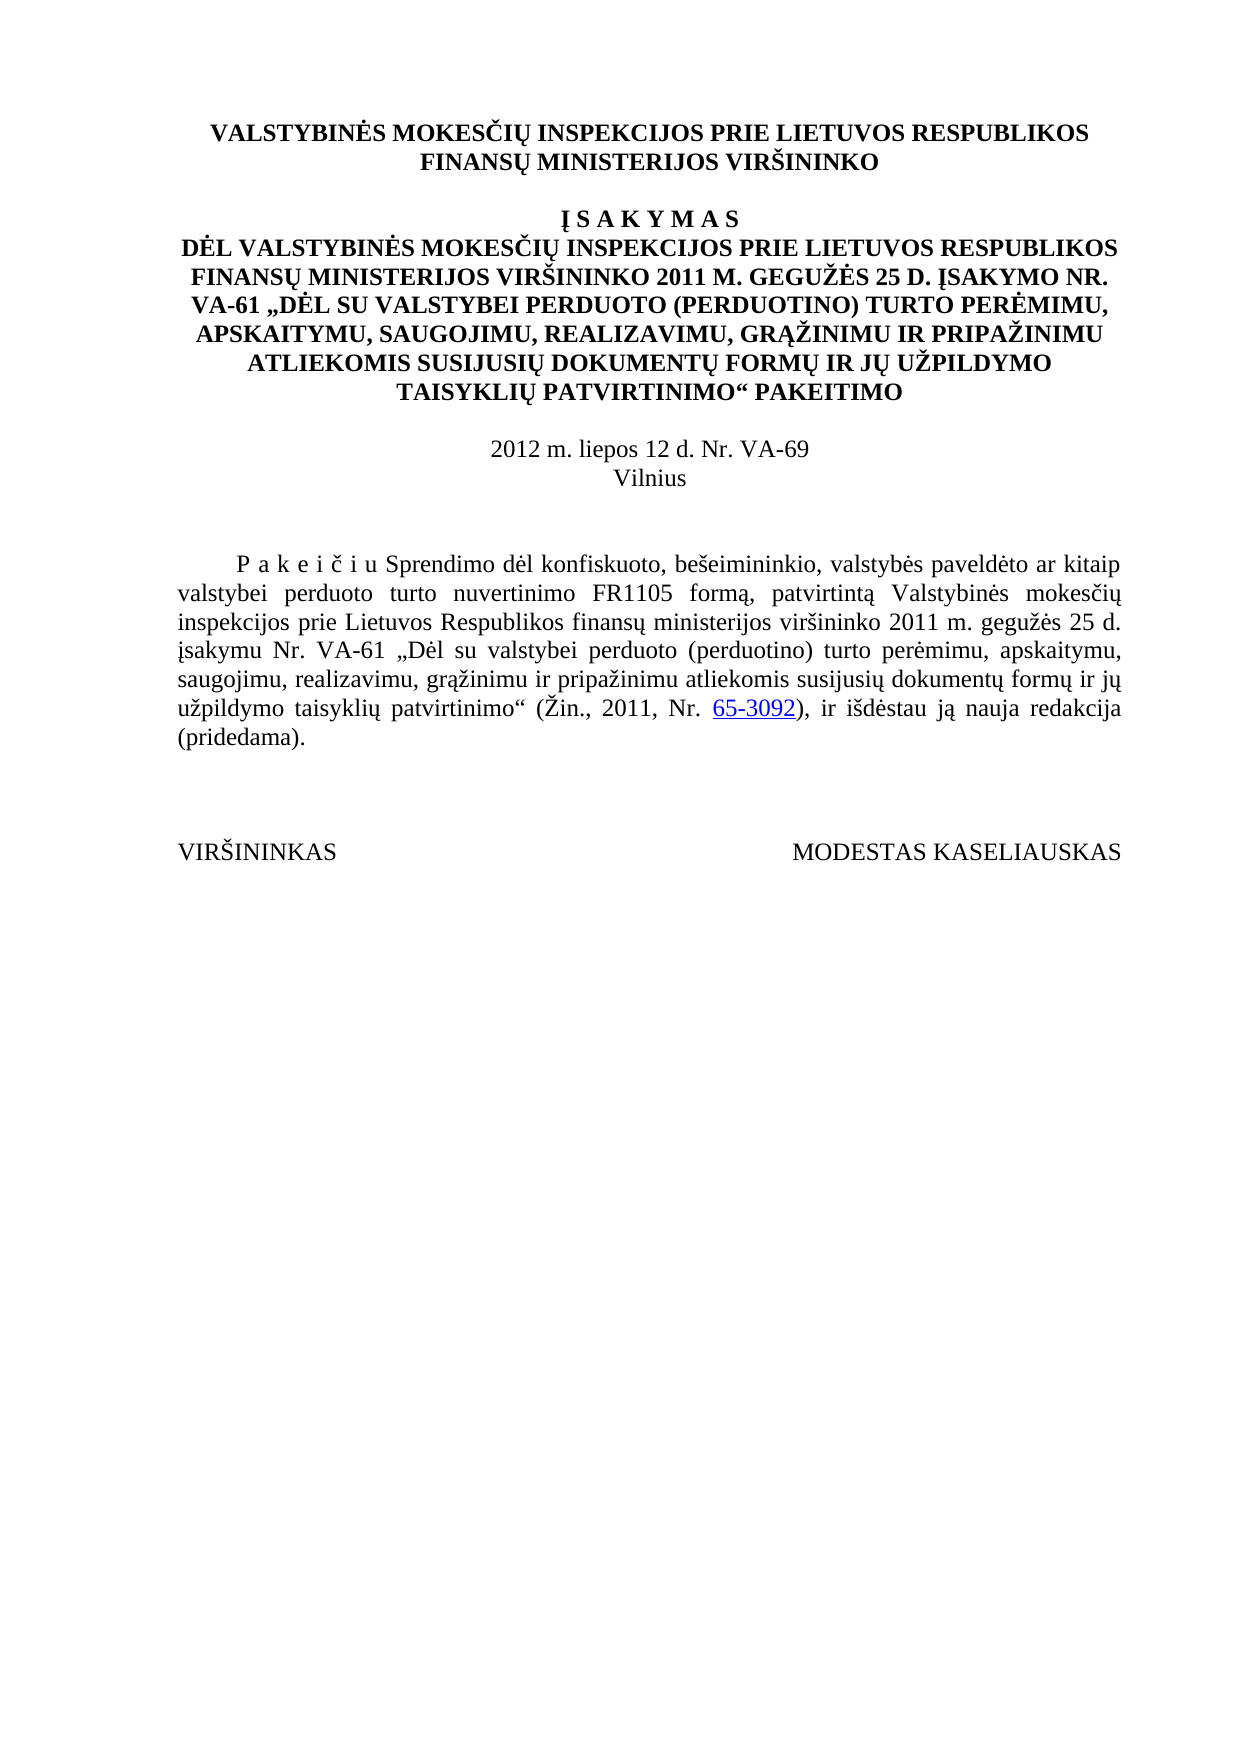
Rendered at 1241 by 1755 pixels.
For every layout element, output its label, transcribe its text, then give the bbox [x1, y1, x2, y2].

text Vilnius [177, 463, 1122, 492]
text Į S A K Y M A S [177, 204, 1122, 233]
text P a k e i č i u Sprendimo dėl konfiskuoto, bešeimininkio, valstybės paveldėto ar kitaip valstybei perduoto turto nuvertinimo FR1105 formą, patvirtintą Valstybinės mokesčių inspekcijos prie Lietuvos Respublikos finansų ministerijos viršininko 2011 m. gegužės 25 d. įsakymu Nr. VA-61 „Dėl su valstybei perduoto (perduotino) turto perėmimu, apskaitymu, saugojimu, realizavimu, grąžinimu ir pripažinimu atliekomis susijusių dokumentų formų ir jų užpildymo taisyklių patvirtinimo“ (Žin., 2011, Nr. 65-3092), ir išdėstau ją nauja redakcija (pridedama). [177, 549, 1122, 751]
text DĖL VALSTYBINĖS MOKESČIŲ INSPEKCIJOS PRIE LIETUVOS RESPUBLIKOS FINANSŲ MINISTERIJOS VIRŠININKO 2011 m. GEGUŽĖS 25 d. ĮSAKYMO Nr. va-61 „dĖL SU VALSTYBEI PERDUOTO (PERDUOTINO) TURTO PERĖMIMU, APSKAITYMU, SAUGOJIMU, REALIZAVIMU, GRĄŽINIMU IR PRIPAŽINIMU ATLIEKOMIS SUSIJUSIŲ DOKUMENTŲ FORMŲ IR JŲ UŽPILDYMO TAISYKLIŲ PATVIRTINIMO“ PAKEITIMO [177, 233, 1122, 406]
text VALSTYBINĖS MOKESČIŲ INSPEKCIJOS PRIE LIETUVOS RESPUBLIKOS FINANSŲ MINISTERIJOS VIRŠININKO [177, 118, 1122, 176]
text Viršininkas Modestas Kaseliauskas [177, 837, 1122, 866]
text 2012 m. liepos 12 d. Nr. VA-69 [177, 434, 1122, 463]
